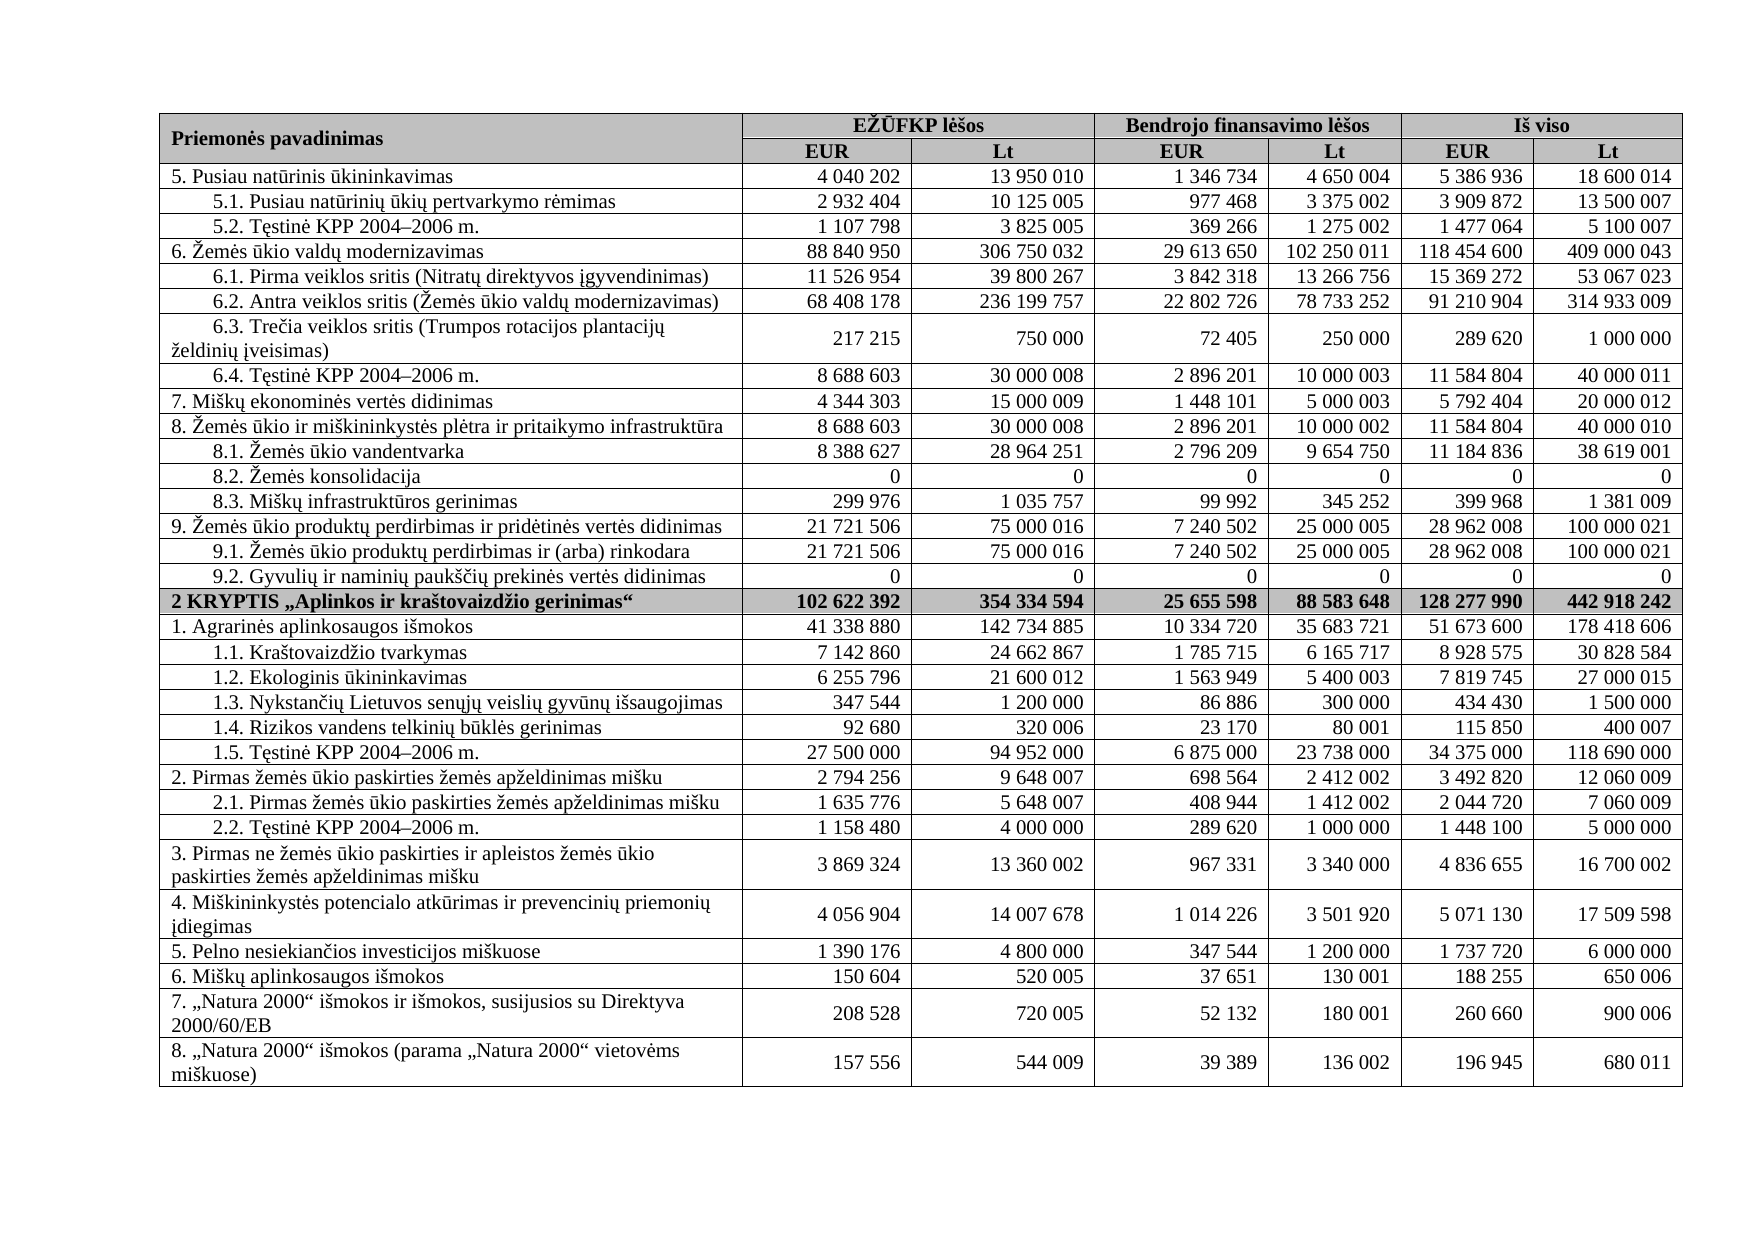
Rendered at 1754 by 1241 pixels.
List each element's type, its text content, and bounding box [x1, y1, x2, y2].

table_cell 78 733 252 [1269, 289, 1401, 313]
table_cell 2.2. Tęstinė KPP 2004–2006 m. [160, 815, 742, 839]
table_cell 8.1. Žemės ūkio vandentvarka [160, 439, 742, 463]
table_cell 1 448 101 [1095, 389, 1268, 413]
table_cell 99 992 [1095, 489, 1268, 513]
table_cell 4 344 303 [743, 389, 911, 413]
table_cell 1 412 002 [1269, 790, 1401, 814]
table_cell 52 132 [1095, 989, 1268, 1037]
table_cell 750 000 [912, 314, 1094, 362]
table_cell 5 792 404 [1402, 389, 1533, 413]
table_cell 1 107 798 [743, 214, 911, 238]
table_cell 2 412 002 [1269, 765, 1401, 789]
table_cell 3 375 002 [1269, 189, 1401, 213]
table_cell 118 690 000 [1534, 740, 1682, 764]
table_cell 409 000 043 [1534, 239, 1682, 263]
table_cell 399 968 [1402, 489, 1533, 513]
table_cell 0 [743, 464, 911, 488]
table_cell EUR [1095, 139, 1268, 163]
table_cell 0 [912, 564, 1094, 588]
table_cell 1 035 757 [912, 489, 1094, 513]
table_cell 5.1. Pusiau natūrinių ūkių pertvarkymo rėmimas [160, 189, 742, 213]
table_cell 9 648 007 [912, 765, 1094, 789]
table_cell 1 000 000 [1269, 815, 1401, 839]
table_cell 967 331 [1095, 840, 1268, 888]
table_cell 289 620 [1402, 314, 1533, 362]
table_cell 7 819 745 [1402, 665, 1533, 689]
table_cell 6.3. Trečia veiklos sritis (Trumpos rotacijos plantacijų želdinių įveisimas) [160, 314, 742, 362]
table_cell 13 950 010 [912, 164, 1094, 188]
table_cell 130 001 [1269, 964, 1401, 988]
table_cell 25 655 598 [1095, 589, 1268, 613]
table_cell 35 683 721 [1269, 615, 1401, 638]
table_cell 289 620 [1095, 815, 1268, 839]
table_cell 1.2. Ekologinis ūkininkavimas [160, 665, 742, 689]
table_cell 1 635 776 [743, 790, 911, 814]
table_cell 136 002 [1269, 1038, 1401, 1086]
table_cell 250 000 [1269, 314, 1401, 362]
table_cell 900 006 [1534, 989, 1682, 1037]
table_cell 0 [1402, 464, 1533, 488]
table_cell 68 408 178 [743, 289, 911, 313]
table_cell 30 828 584 [1534, 640, 1682, 664]
table_cell 4 800 000 [912, 939, 1094, 963]
table_cell 1.4. Rizikos vandens telkinių būklės gerinimas [160, 715, 742, 739]
table_cell 347 544 [743, 690, 911, 714]
table_cell 3 869 324 [743, 840, 911, 888]
table_cell 6 165 717 [1269, 640, 1401, 664]
table_cell 1 275 002 [1269, 214, 1401, 238]
table_cell 41 338 880 [743, 615, 911, 638]
table_cell 6.2. Antra veiklos sritis (Žemės ūkio valdų modernizavimas) [160, 289, 742, 313]
table_cell 128 277 990 [1402, 589, 1533, 613]
table_cell 208 528 [743, 989, 911, 1037]
table_cell 25 000 005 [1269, 539, 1401, 563]
table_cell 150 604 [743, 964, 911, 988]
table_cell 3 492 820 [1402, 765, 1533, 789]
table_cell 180 001 [1269, 989, 1401, 1037]
table_cell 53 067 023 [1534, 264, 1682, 288]
table_cell 0 [1534, 464, 1682, 488]
table_cell 8 928 575 [1402, 640, 1533, 664]
table_cell 11 584 804 [1402, 364, 1533, 387]
table_cell 1 200 000 [912, 690, 1094, 714]
table_cell 1 390 176 [743, 939, 911, 963]
table_cell 369 266 [1095, 214, 1268, 238]
table_cell 6 255 796 [743, 665, 911, 689]
table_cell 10 125 005 [912, 189, 1094, 213]
table_cell 22 802 726 [1095, 289, 1268, 313]
table_cell 39 800 267 [912, 264, 1094, 288]
table_cell 320 006 [912, 715, 1094, 739]
table_cell 39 389 [1095, 1038, 1268, 1086]
table_cell 10 000 002 [1269, 414, 1401, 438]
table_cell 442 918 242 [1534, 589, 1682, 613]
table_cell 9 654 750 [1269, 439, 1401, 463]
table_cell 14 007 678 [912, 890, 1094, 938]
table_cell 23 170 [1095, 715, 1268, 739]
table_cell 1. Agrarinės aplinkosaugos išmokos [160, 615, 742, 638]
table_cell 1 477 064 [1402, 214, 1533, 238]
table_cell 1 737 720 [1402, 939, 1533, 963]
table_cell 6 000 000 [1534, 939, 1682, 963]
table_cell 8 688 603 [743, 414, 911, 438]
table_header Iš viso [1402, 114, 1682, 137]
table_header Priemonės pavadinimas [160, 114, 742, 163]
table_cell 5 000 000 [1534, 815, 1682, 839]
table_cell 115 850 [1402, 715, 1533, 739]
table_header Bendrojo finansavimo lėšos [1095, 114, 1401, 137]
table_cell 30 000 008 [912, 364, 1094, 387]
table_cell 4 650 004 [1269, 164, 1401, 188]
table_cell 0 [1095, 564, 1268, 588]
table_cell 18 600 014 [1534, 164, 1682, 188]
table_cell 8 388 627 [743, 439, 911, 463]
table_cell 9. Žemės ūkio produktų perdirbimas ir pridėtinės vertės didinimas [160, 514, 742, 538]
table_cell 88 583 648 [1269, 589, 1401, 613]
table_cell 15 000 009 [912, 389, 1094, 413]
table_cell 680 011 [1534, 1038, 1682, 1086]
table_cell 4 000 000 [912, 815, 1094, 839]
table_cell 75 000 016 [912, 539, 1094, 563]
table_cell 1.3. Nykstančių Lietuvos senųjų veislių gyvūnų išsaugojimas [160, 690, 742, 714]
table_cell 0 [1095, 464, 1268, 488]
table_cell 1 158 480 [743, 815, 911, 839]
table_cell 1 200 000 [1269, 939, 1401, 963]
table_cell 236 199 757 [912, 289, 1094, 313]
table_cell 15 369 272 [1402, 264, 1533, 288]
table_cell 5. Pusiau natūrinis ūkininkavimas [160, 164, 742, 188]
table_cell 720 005 [912, 989, 1094, 1037]
table_cell EUR [743, 139, 911, 163]
table_cell 102 622 392 [743, 589, 911, 613]
table_cell 5 400 003 [1269, 665, 1401, 689]
table_cell 306 750 032 [912, 239, 1094, 263]
table_cell 8. Žemės ūkio ir miškininkystės plėtra ir pritaikymo infrastruktūra [160, 414, 742, 438]
table_cell 196 945 [1402, 1038, 1533, 1086]
table_cell 118 454 600 [1402, 239, 1533, 263]
table_cell 17 509 598 [1534, 890, 1682, 938]
table_cell 51 673 600 [1402, 615, 1533, 638]
table_cell 7 060 009 [1534, 790, 1682, 814]
table_cell 4. Miškininkystės potencialo atkūrimas ir prevencinių priemonių įdiegimas [160, 890, 742, 938]
table_cell 0 [743, 564, 911, 588]
table_cell 5 386 936 [1402, 164, 1533, 188]
table_cell 314 933 009 [1534, 289, 1682, 313]
table_cell 1.1. Kraštovaizdžio tvarkymas [160, 640, 742, 664]
table_cell 9.2. Gyvulių ir naminių paukščių prekinės vertės didinimas [160, 564, 742, 588]
table_cell 30 000 008 [912, 414, 1094, 438]
table_cell 10 334 720 [1095, 615, 1268, 638]
table_cell 3 501 920 [1269, 890, 1401, 938]
table_cell 1 381 009 [1534, 489, 1682, 513]
table_cell 650 006 [1534, 964, 1682, 988]
table_cell 7 240 502 [1095, 539, 1268, 563]
table_cell 1 448 100 [1402, 815, 1533, 839]
table_cell 24 662 867 [912, 640, 1094, 664]
table_cell 0 [1269, 464, 1401, 488]
table_cell 11 526 954 [743, 264, 911, 288]
table_cell 12 060 009 [1534, 765, 1682, 789]
table_cell 9.1. Žemės ūkio produktų perdirbimas ir (arba) rinkodara [160, 539, 742, 563]
table_cell 7. „Natura 2000“ išmokos ir išmokos, susijusios su Direktyva 2000/60/EB [160, 989, 742, 1037]
table_cell 20 000 012 [1534, 389, 1682, 413]
table_cell 1 785 715 [1095, 640, 1268, 664]
table_cell 10 000 003 [1269, 364, 1401, 387]
table_cell Lt [912, 139, 1094, 163]
table_cell 86 886 [1095, 690, 1268, 714]
table_cell Lt [1269, 139, 1401, 163]
table_cell 2 KRYPTIS „Aplinkos ir kraštovaizdžio gerinimas“ [160, 589, 742, 613]
table_cell 100 000 021 [1534, 539, 1682, 563]
table_cell 21 721 506 [743, 514, 911, 538]
table_cell 11 584 804 [1402, 414, 1533, 438]
table_cell 4 040 202 [743, 164, 911, 188]
table_cell 434 430 [1402, 690, 1533, 714]
table_cell 157 556 [743, 1038, 911, 1086]
table_cell 16 700 002 [1534, 840, 1682, 888]
table_cell 5 648 007 [912, 790, 1094, 814]
table_cell 27 000 015 [1534, 665, 1682, 689]
table_cell 21 600 012 [912, 665, 1094, 689]
table_cell 13 500 007 [1534, 189, 1682, 213]
table_cell 7. Miškų ekonominės vertės didinimas [160, 389, 742, 413]
table_cell 1 346 734 [1095, 164, 1268, 188]
table_cell 21 721 506 [743, 539, 911, 563]
table_cell 0 [1269, 564, 1401, 588]
table_cell 408 944 [1095, 790, 1268, 814]
table_cell 40 000 010 [1534, 414, 1682, 438]
table_cell 2 044 720 [1402, 790, 1533, 814]
table_cell 1 500 000 [1534, 690, 1682, 714]
table_cell 698 564 [1095, 765, 1268, 789]
table_cell 1 000 000 [1534, 314, 1682, 362]
table_cell 102 250 011 [1269, 239, 1401, 263]
table_cell 28 962 008 [1402, 514, 1533, 538]
table_cell 25 000 005 [1269, 514, 1401, 538]
table_cell 13 266 756 [1269, 264, 1401, 288]
table_cell 1 563 949 [1095, 665, 1268, 689]
table_cell 1.5. Tęstinė KPP 2004–2006 m. [160, 740, 742, 764]
table_cell 100 000 021 [1534, 514, 1682, 538]
table_cell 88 840 950 [743, 239, 911, 263]
table_cell 8. „Natura 2000“ išmokos (parama „Natura 2000“ vietovėms miškuose) [160, 1038, 742, 1086]
table_cell 40 000 011 [1534, 364, 1682, 387]
table_cell 6. Miškų aplinkosaugos išmokos [160, 964, 742, 988]
table_cell 5 100 007 [1534, 214, 1682, 238]
table_cell 217 215 [743, 314, 911, 362]
table_cell 977 468 [1095, 189, 1268, 213]
table_cell 0 [1534, 564, 1682, 588]
table_cell 345 252 [1269, 489, 1401, 513]
table_cell 1 014 226 [1095, 890, 1268, 938]
table_cell 13 360 002 [912, 840, 1094, 888]
table_cell 5.2. Tęstinė KPP 2004–2006 m. [160, 214, 742, 238]
table_cell 92 680 [743, 715, 911, 739]
table_cell 6.1. Pirma veiklos sritis (Nitratų direktyvos įgyvendinimas) [160, 264, 742, 288]
table_cell 8.3. Miškų infrastruktūros gerinimas [160, 489, 742, 513]
table_cell 4 056 904 [743, 890, 911, 938]
table_cell 6 875 000 [1095, 740, 1268, 764]
table_cell 544 009 [912, 1038, 1094, 1086]
table_cell 38 619 001 [1534, 439, 1682, 463]
table_cell 7 240 502 [1095, 514, 1268, 538]
table_cell 520 005 [912, 964, 1094, 988]
table_cell 6. Žemės ūkio valdų modernizavimas [160, 239, 742, 263]
table_cell 94 952 000 [912, 740, 1094, 764]
table_cell 91 210 904 [1402, 289, 1533, 313]
table_cell 347 544 [1095, 939, 1268, 963]
table_cell 2. Pirmas žemės ūkio paskirties žemės apželdinimas mišku [160, 765, 742, 789]
table_cell 27 500 000 [743, 740, 911, 764]
table_cell 2 932 404 [743, 189, 911, 213]
table_cell 5 000 003 [1269, 389, 1401, 413]
table_cell 75 000 016 [912, 514, 1094, 538]
table_cell 354 334 594 [912, 589, 1094, 613]
table_cell 5 071 130 [1402, 890, 1533, 938]
table_cell 23 738 000 [1269, 740, 1401, 764]
table_cell 28 964 251 [912, 439, 1094, 463]
table_cell 3 842 318 [1095, 264, 1268, 288]
table_cell 142 734 885 [912, 615, 1094, 638]
table_cell 300 000 [1269, 690, 1401, 714]
table_cell 400 007 [1534, 715, 1682, 739]
table_cell 260 660 [1402, 989, 1533, 1037]
table_cell Lt [1534, 139, 1682, 163]
table_cell 2 796 209 [1095, 439, 1268, 463]
table_header EŽŪFKP lėšos [743, 114, 1094, 137]
table_cell EUR [1402, 139, 1533, 163]
table_cell 8 688 603 [743, 364, 911, 387]
table_cell 3 825 005 [912, 214, 1094, 238]
table_cell 8.2. Žemės konsolidacija [160, 464, 742, 488]
table_cell 299 976 [743, 489, 911, 513]
table_cell 29 613 650 [1095, 239, 1268, 263]
table_cell 6.4. Tęstinė KPP 2004–2006 m. [160, 364, 742, 387]
table_cell 0 [1402, 564, 1533, 588]
table_cell 28 962 008 [1402, 539, 1533, 563]
table_cell 2 896 201 [1095, 364, 1268, 387]
table_cell 5. Pelno nesiekiančios investicijos miškuose [160, 939, 742, 963]
table_cell 0 [912, 464, 1094, 488]
table_cell 188 255 [1402, 964, 1533, 988]
table_cell 37 651 [1095, 964, 1268, 988]
table_cell 34 375 000 [1402, 740, 1533, 764]
table_cell 72 405 [1095, 314, 1268, 362]
table_cell 11 184 836 [1402, 439, 1533, 463]
table_cell 178 418 606 [1534, 615, 1682, 638]
table_cell 2 896 201 [1095, 414, 1268, 438]
table_cell 2 794 256 [743, 765, 911, 789]
table_cell 7 142 860 [743, 640, 911, 664]
table_cell 3 340 000 [1269, 840, 1401, 888]
table_cell 80 001 [1269, 715, 1401, 739]
table_cell 3 909 872 [1402, 189, 1533, 213]
table_cell 4 836 655 [1402, 840, 1533, 888]
table_cell 3. Pirmas ne žemės ūkio paskirties ir apleistos žemės ūkio paskirties žemės apželdinimas mišku [160, 840, 742, 888]
table_cell 2.1. Pirmas žemės ūkio paskirties žemės apželdinimas mišku [160, 790, 742, 814]
